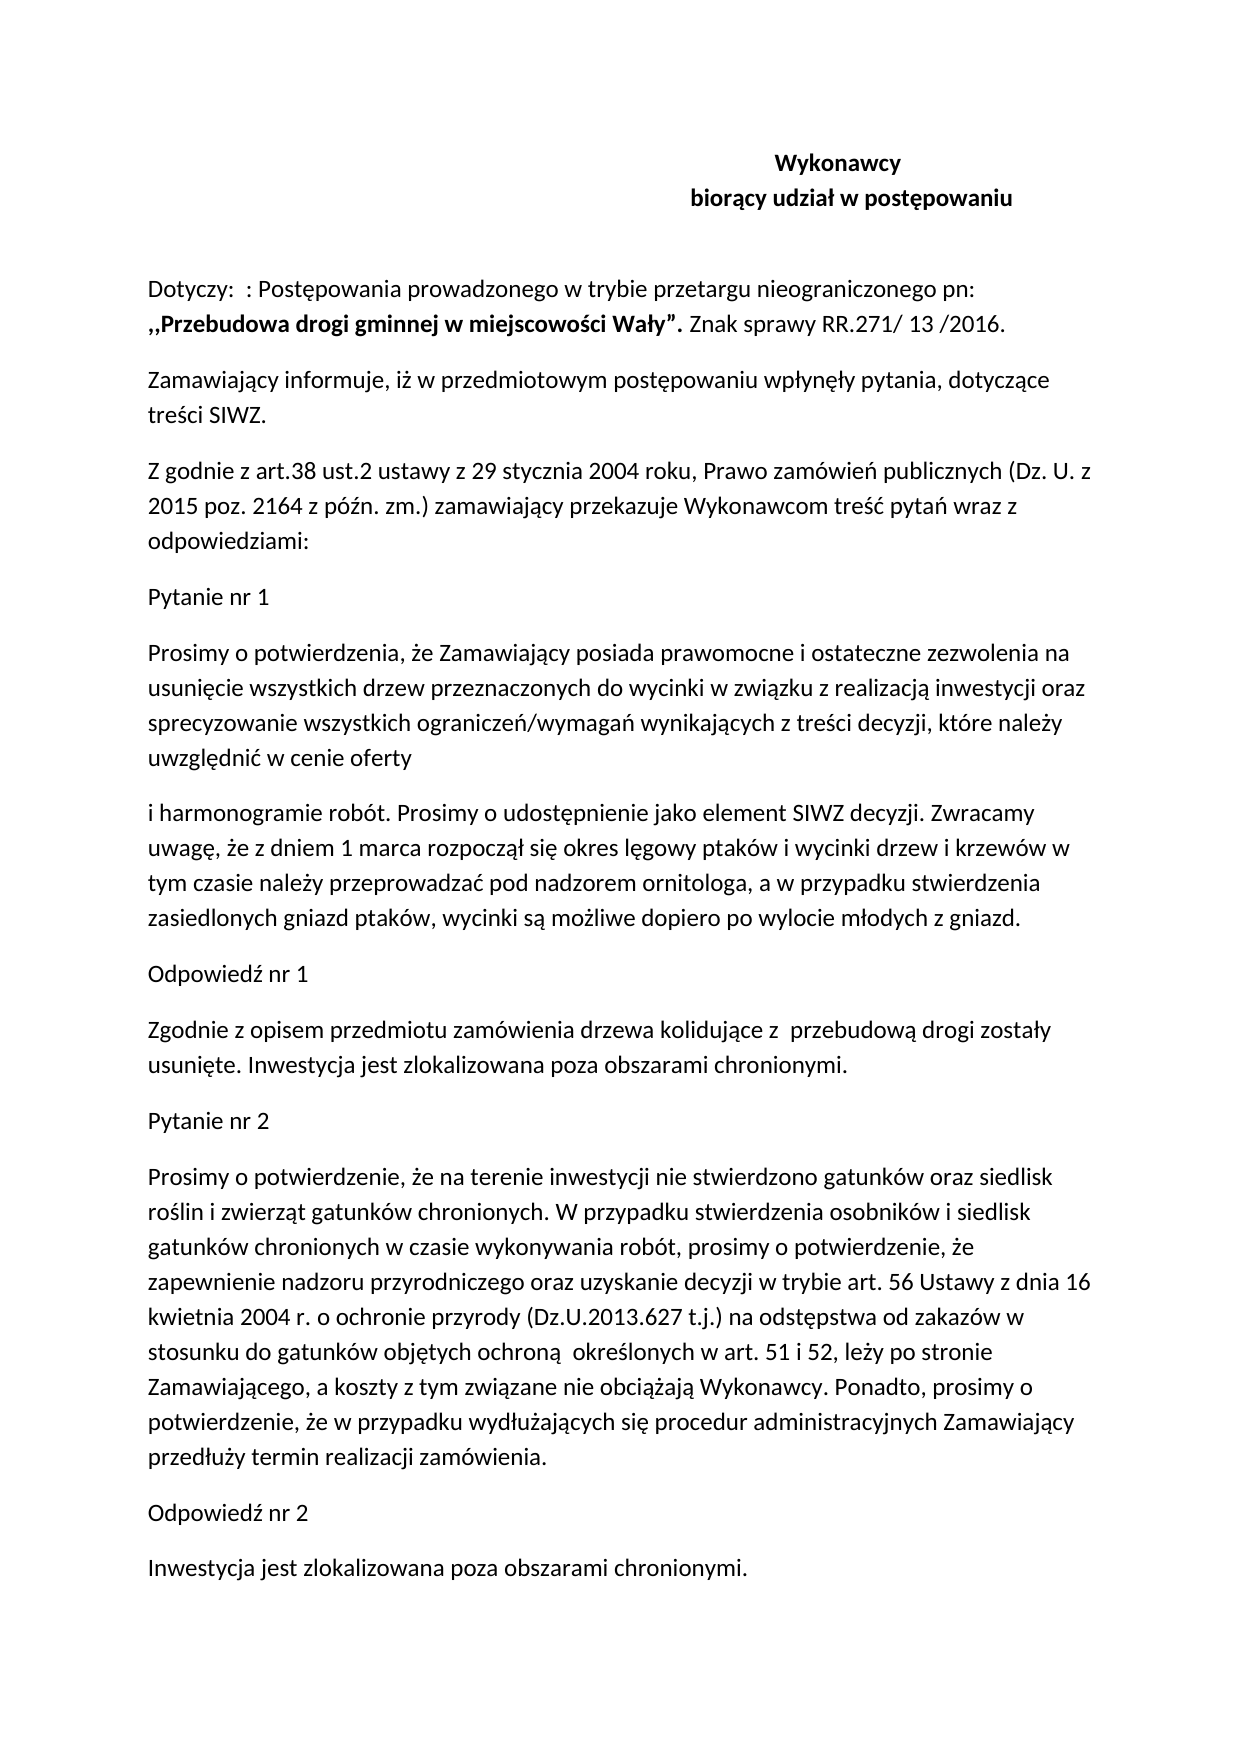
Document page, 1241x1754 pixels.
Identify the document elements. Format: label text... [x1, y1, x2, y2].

text Dotyczy: : Postępowania prowadzonego w trybie przetargu nieograniczonego pn: ,,Przebudowa drogi gminnej w miejscowości Wały”. Znak sprawy RR.271/ 13 /2016. [148, 273, 1093, 339]
text Pytanie nr 2 [148, 1105, 1093, 1136]
text i harmonogramie robót. Prosimy o udostępnienie jako element SIWZ decyzji. Zwracamy uwagę, że z dniem 1 marca rozpoczął się okres lęgowy ptaków i wycinki drzew i krzewów w tym czasie należy przeprowadzać pod nadzorem ornitologa, a w przypadku stwierdzenia zasiedlonych gniazd ptaków, wycinki są możliwe dopiero po wylocie młodych z gniazd. [148, 798, 1093, 933]
text Zgodnie z opisem przedmiotu zamówienia drzewa kolidujące z przebudową drogi zostały usunięte. Inwestycja jest zlokalizowana poza obszarami chronionymi. [148, 1014, 1093, 1080]
text Wykonawcy [148, 148, 1093, 178]
text Prosimy o potwierdzenia, że Zamawiający posiada prawomocne i ostateczne zezwolenia na usunięcie wszystkich drzew przeznaczonych do wycinki w związku z realizacją inwestycji oraz sprecyzowanie wszystkich ograniczeń/wymagań wynikających z treści decyzji, które należy uwzględnić w cenie oferty [148, 637, 1093, 772]
text Inwestycja jest zlokalizowana poza obszarami chronionymi. [148, 1553, 1093, 1583]
text biorący udział w postępowaniu [148, 183, 1093, 213]
text Z godnie z art.38 ust.2 ustawy z 29 stycznia 2004 roku, Prawo zamówień publicznych (Dz. U. z 2015 poz. 2164 z późn. zm.) zamawiający przekazuje Wykonawcom treść pytań wraz z odpowiedziami: [148, 455, 1093, 556]
text Odpowiedź nr 1 [148, 958, 1093, 989]
text Zamawiający informuje, iż w przedmiotowym postępowaniu wpłynęły pytania, dotyczące treści SIWZ. [148, 364, 1093, 430]
text Prosimy o potwierdzenie, że na terenie inwestycji nie stwierdzono gatunków oraz siedlisk roślin i zwierząt gatunków chronionych. W przypadku stwierdzenia osobników i siedlisk gatunków chronionych w czasie wykonywania robót, prosimy o potwierdzenie, że zapewnienie nadzoru przyrodniczego oraz uzyskanie decyzji w trybie art. 56 Ustawy z dnia 16 kwietnia 2004 r. o ochronie przyrody (Dz.U.2013.627 t.j.) na odstępstwa od zakazów w stosunku do gatunków objętych ochroną określonych w art. 51 i 52, leży po stronie Zamawiającego, a koszty z tym związane nie obciążają Wykonawcy. Ponadto, prosimy o potwierdzenie, że w przypadku wydłużających się procedur administracyjnych Zamawiający przedłuży termin realizacji zamówienia. [148, 1161, 1093, 1471]
text Pytanie nr 1 [148, 581, 1093, 611]
text Odpowiedź nr 2 [148, 1497, 1093, 1527]
